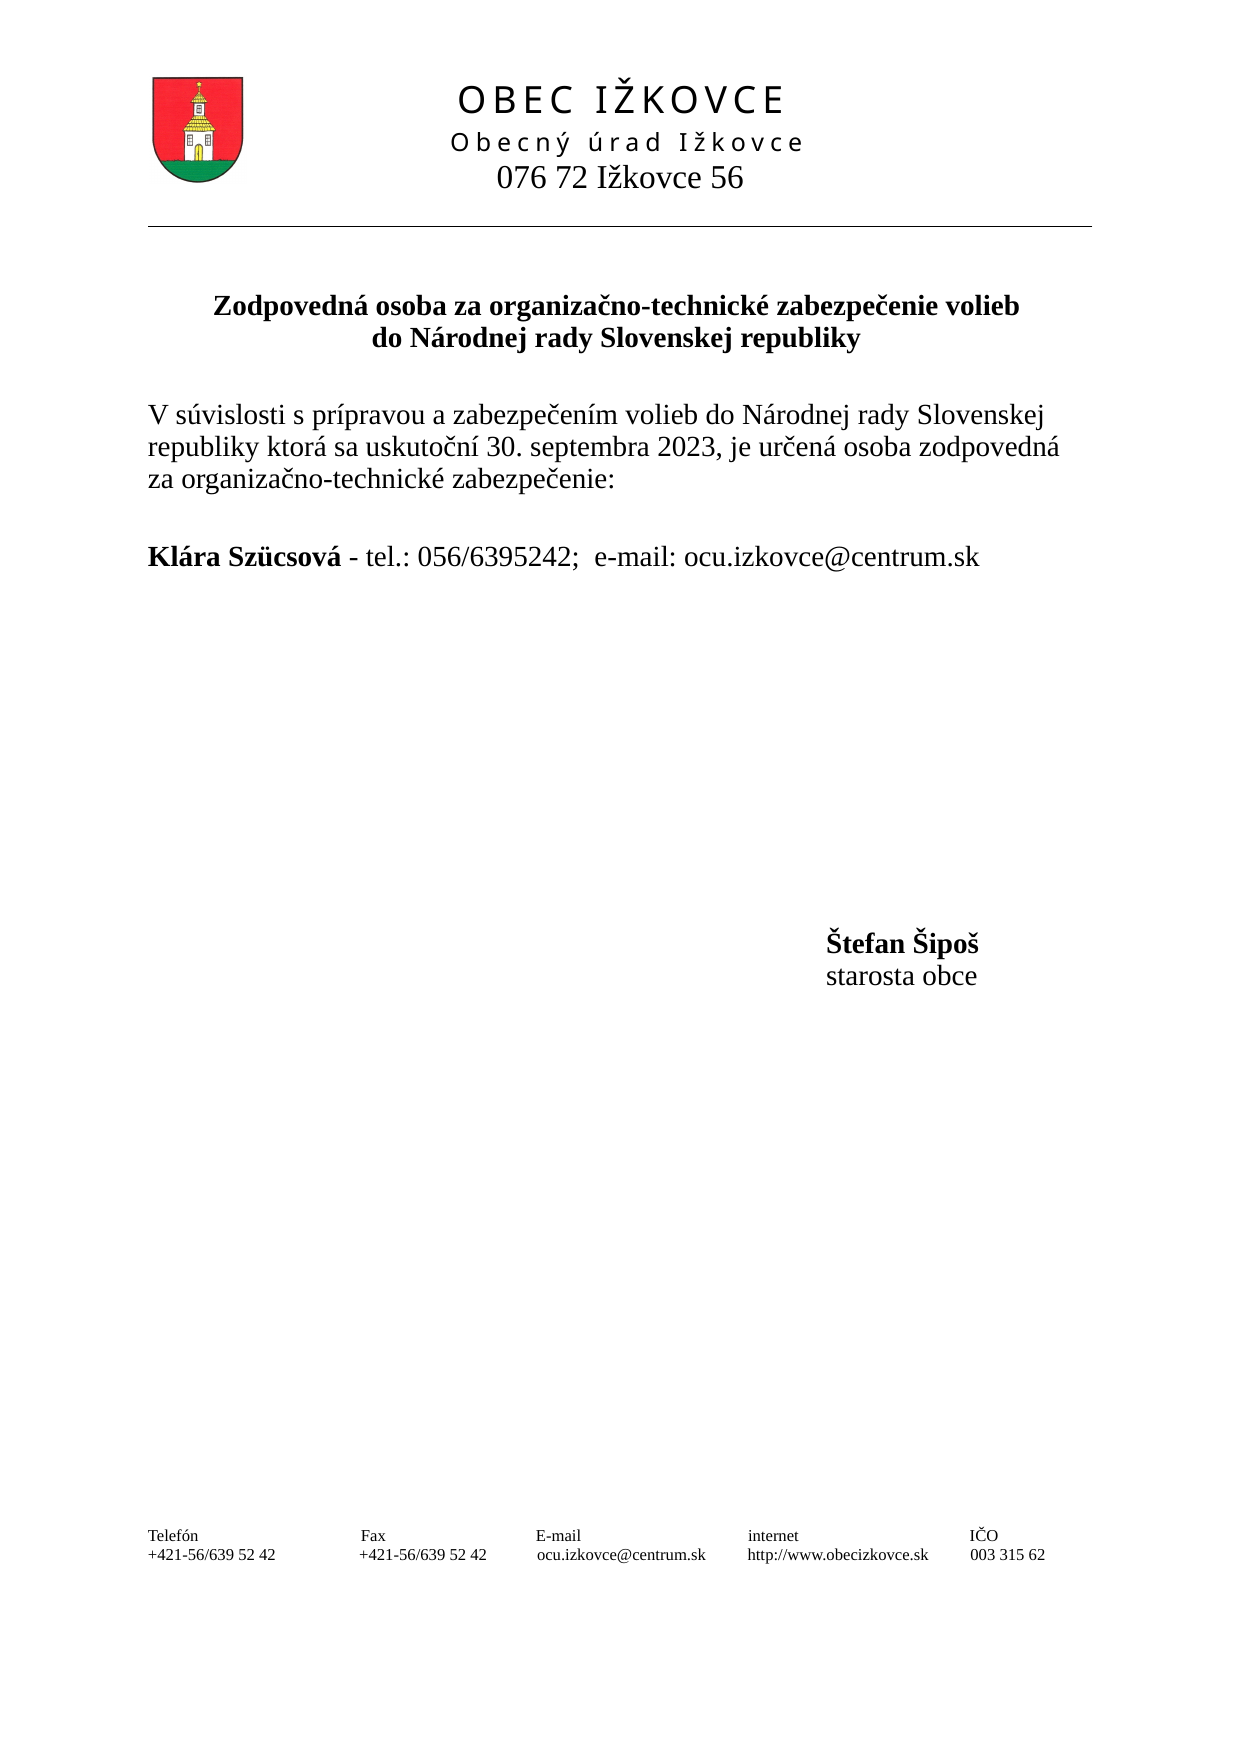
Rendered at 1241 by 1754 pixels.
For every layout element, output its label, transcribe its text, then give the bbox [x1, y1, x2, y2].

subtitle Zodpovedná osoba za organizačno-technické zabezpečenie volieb [148, 289, 1092, 321]
text +421-56/639 52 42 +421-56/639 52 42 ocu.izkovce@centrum.sk http://www.obecizkovce.sk 003 315 62 [148, 1545, 1092, 1564]
text V súvislosti s prípravou a zabezpečením volieb do Národnej rady Slovenskej republiky ktorá sa uskutoční 30. septembra 2023, je určená osoba zodpovedná za organizačno-technické zabezpečenie: [148, 398, 1092, 495]
text starosta obce [148, 960, 1092, 992]
picture [149, 74, 247, 184]
subtitle do Národnej rady Slovenskej republiky [148, 321, 1092, 353]
text Telefón Fax E-mail internet IČO [148, 1527, 1092, 1545]
text Štefan Šipoš [148, 927, 1092, 960]
text Klára Szücsová - tel.: 056/6395242; e-mail: ocu.izkovce@centrum.sk [148, 540, 1092, 572]
